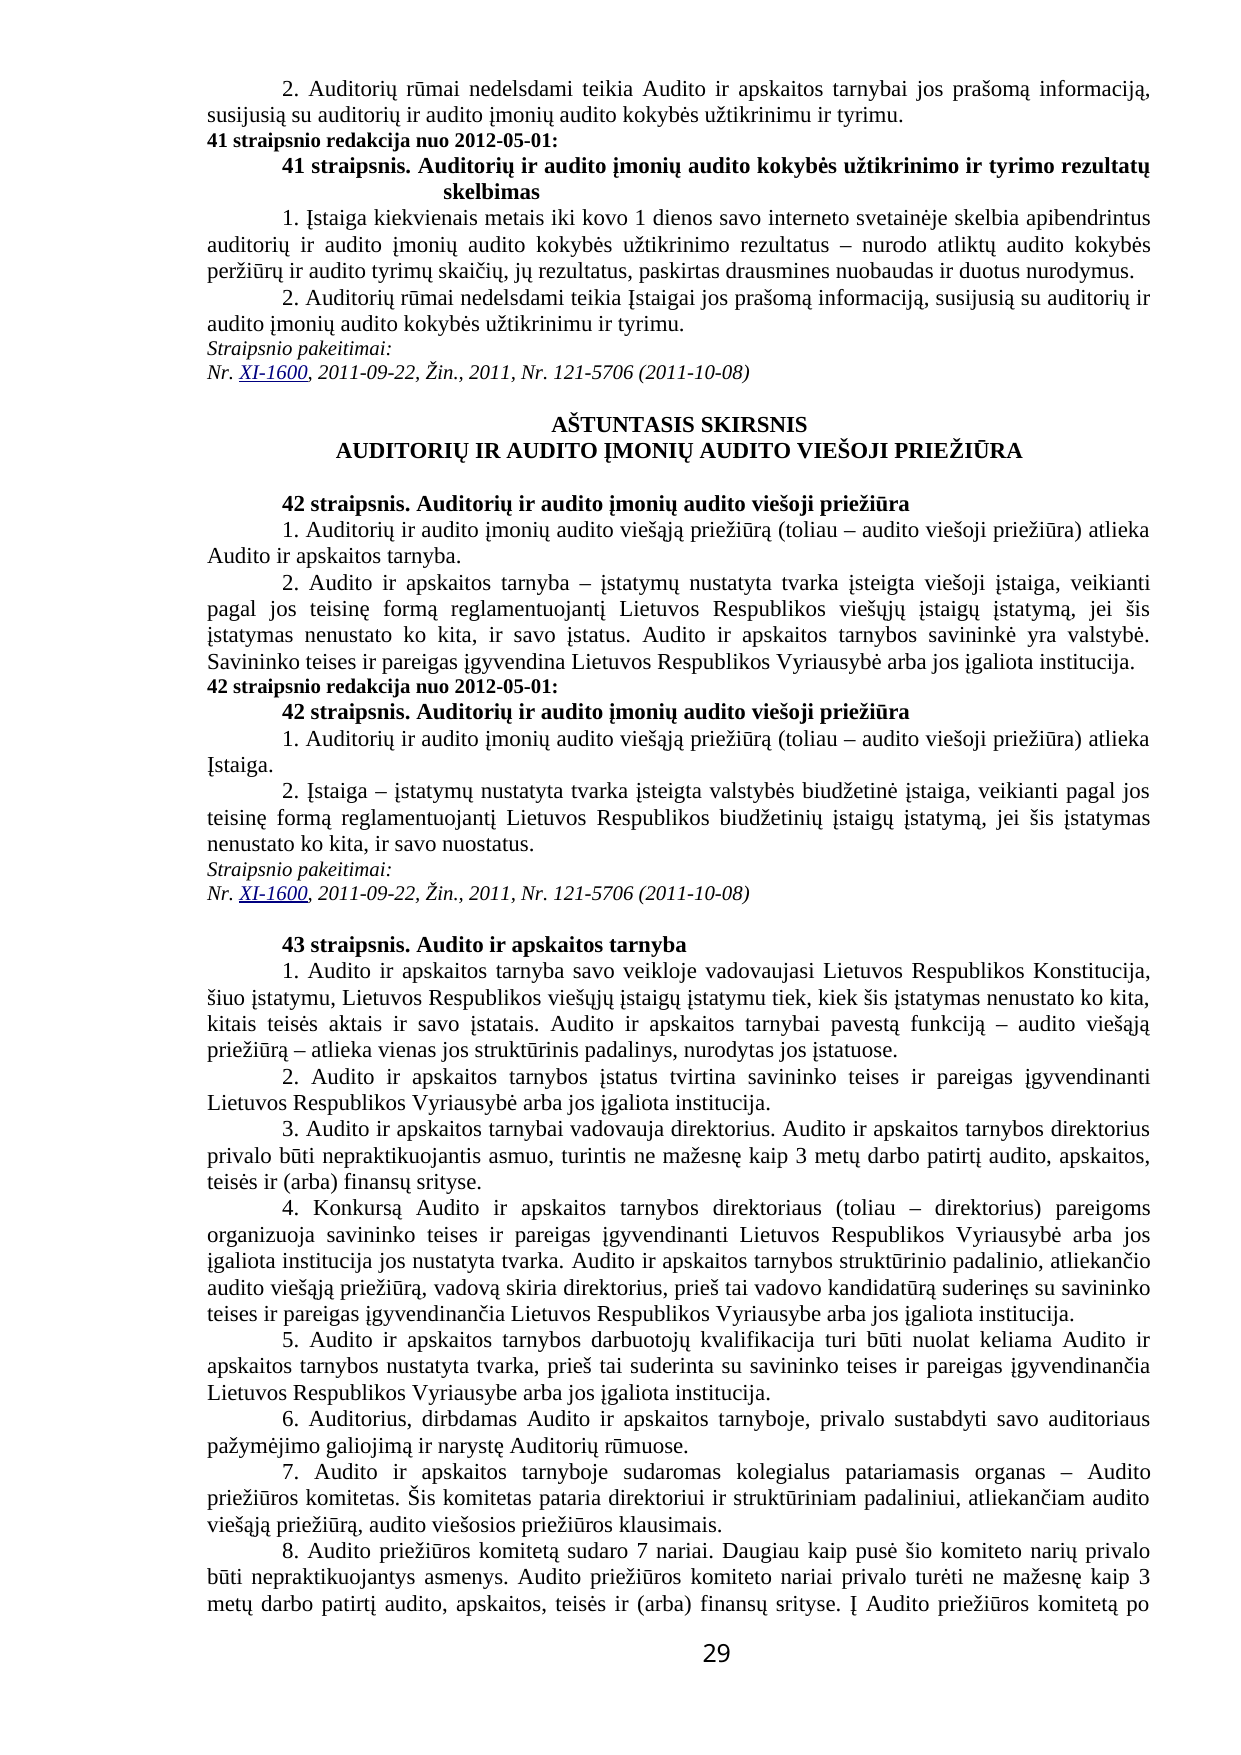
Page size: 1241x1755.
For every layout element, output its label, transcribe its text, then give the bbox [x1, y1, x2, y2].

text 3. Audito ir apskaitos tarnybai vadovauja direktorius. Audito ir apskaitos tarnybos direktorius privalo būti nepraktikuojantis asmuo, turintis ne mažesnę kaip 3 metų darbo patirtį audito, apskaitos, teisės ir (arba) finansų srityse. [207, 1115, 1152, 1194]
text 2. Audito ir apskaitos tarnybos įstatus tvirtina savininko teises ir pareigas įgyvendinanti Lietuvos Respublikos Vyriausybė arba jos įgaliota institucija. [207, 1063, 1152, 1115]
text Straipsnio pakeitimai: [207, 856, 1152, 881]
text 1. Auditorių ir audito įmonių audito viešąją priežiūrą (toliau – audito viešoji priežiūra) atlieka Įstaiga. [207, 725, 1152, 777]
text 4. Konkursą Audito ir apskaitos tarnybos direktoriaus (toliau – direktorius) pareigoms organizuoja savininko teises ir pareigas įgyvendinanti Lietuvos Respublikos Vyriausybė arba jos įgaliota institucija jos nustatyta tvarka. Audito ir apskaitos tarnybos struktūrinio padalinio, atliekančio audito viešąją priežiūrą, vadovą skiria direktorius, prieš tai vadovo kandidatūrą suderinęs su savininko teises ir pareigas įgyvendinančia Lietuvos Respublikos Vyriausybe arba jos įgaliota institucija. [207, 1194, 1152, 1326]
text 6. Auditorius, dirbdamas Audito ir apskaitos tarnyboje, privalo sustabdyti savo auditoriaus pažymėjimo galiojimą ir narystę Auditorių rūmuose. [207, 1405, 1152, 1458]
text 43 straipsnis. Audito ir apskaitos tarnyba [207, 931, 1152, 957]
text Nr. XI-1600, 2011-09-22, Žin., 2011, Nr. 121-5706 (2011-10-08) [207, 881, 1152, 904]
text 2. Įstaiga – įstatymų nustatyta tvarka įsteigta valstybės biudžetinė įstaiga, veikianti pagal jos teisinę formą reglamentuojantį Lietuvos Respublikos biudžetinių įstaigų įstatymą, jei šis įstatymas nenustato ko kita, ir savo nuostatus. [207, 777, 1152, 856]
text 1. Audito ir apskaitos tarnyba savo veikloje vadovaujasi Lietuvos Respublikos Konstitucija, šiuo įstatymu, Lietuvos Respublikos viešųjų įstaigų įstatymu tiek, kiek šis įstatymas nenustato ko kita, kitais teisės aktais ir savo įstatais. Audito ir apskaitos tarnybai pavestą funkciją – audito viešąją priežiūrą – atlieka vienas jos struktūrinis padalinys, nurodytas jos įstatuose. [207, 957, 1152, 1063]
text 41 straipsnio redakcija nuo 2012-05-01: [207, 128, 1152, 152]
text 7. Audito ir apskaitos tarnyboje sudaromas kolegialus patariamasis organas – Audito priežiūros komitetas. Šis komitetas pataria direktoriui ir struktūriniam padaliniui, atliekančiam audito viešąją priežiūrą, audito viešosios priežiūros klausimais. [207, 1458, 1152, 1537]
text AUDITORIŲ IR AUDITO ĮMONIŲ AUDITO VIEŠOJI PRIEŽIŪRA [207, 437, 1152, 463]
text 42 straipsnis. Auditorių ir audito įmonių audito viešoji priežiūra [207, 698, 1152, 725]
text Nr. XI-1600, 2011-09-22, Žin., 2011, Nr. 121-5706 (2011-10-08) [207, 360, 1152, 384]
text 2. Auditorių rūmai nedelsdami teikia Įstaigai jos prašomą informaciją, susijusią su auditorių ir audito įmonių audito kokybės užtikrinimu ir tyrimu. [207, 283, 1152, 336]
text 1. Auditorių ir audito įmonių audito viešąją priežiūrą (toliau – audito viešoji priežiūra) atlieka Audito ir apskaitos tarnyba. [207, 516, 1152, 569]
text AŠTUNTASIS SKIRSNIS [207, 411, 1152, 437]
text 8. Audito priežiūros komitetą sudaro 7 nariai. Daugiau kaip pusė šio komiteto narių privalo būti nepraktikuojantys asmenys. Audito priežiūros komiteto nariai privalo turėti ne mažesnę kaip 3 metų darbo patirtį audito, apskaitos, teisės ir (arba) finansų srityse. Į Audito priežiūros komitetą po [207, 1537, 1152, 1616]
text Straipsnio pakeitimai: [207, 336, 1152, 360]
text 5. Audito ir apskaitos tarnybos darbuotojų kvalifikacija turi būti nuolat keliama Audito ir apskaitos tarnybos nustatyta tvarka, prieš tai suderinta su savininko teises ir pareigas įgyvendinančia Lietuvos Respublikos Vyriausybe arba jos įgaliota institucija. [207, 1326, 1152, 1405]
text 1. Įstaiga kiekvienais metais iki kovo 1 dienos savo interneto svetainėje skelbia apibendrintus auditorių ir audito įmonių audito kokybės užtikrinimo rezultatus – nurodo atliktų audito kokybės peržiūrų ir audito tyrimų skaičių, jų rezultatus, paskirtas drausmines nuobaudas ir duotus nurodymus. [207, 204, 1152, 283]
text 2. Auditorių rūmai nedelsdami teikia Audito ir apskaitos tarnybai jos prašomą informaciją, susijusią su auditorių ir audito įmonių audito kokybės užtikrinimu ir tyrimu. [207, 75, 1152, 128]
text 42 straipsnis. Auditorių ir audito įmonių audito viešoji priežiūra [207, 490, 1152, 516]
text 41 straipsnis. Auditorių ir audito įmonių audito kokybės užtikrinimo ir tyrimo rezultatų skelbimas [282, 152, 1152, 204]
text 2. Audito ir apskaitos tarnyba – įstatymų nustatyta tvarka įsteigta viešoji įstaiga, veikianti pagal jos teisinę formą reglamentuojantį Lietuvos Respublikos viešųjų įstaigų įstatymą, jei šis įstatymas nenustato ko kita, ir savo įstatus. Audito ir apskaitos tarnybos savininkė yra valstybė. Savininko teises ir pareigas įgyvendina Lietuvos Respublikos Vyriausybė arba jos įgaliota institucija. [207, 569, 1152, 674]
text 42 straipsnio redakcija nuo 2012-05-01: [207, 674, 1152, 698]
